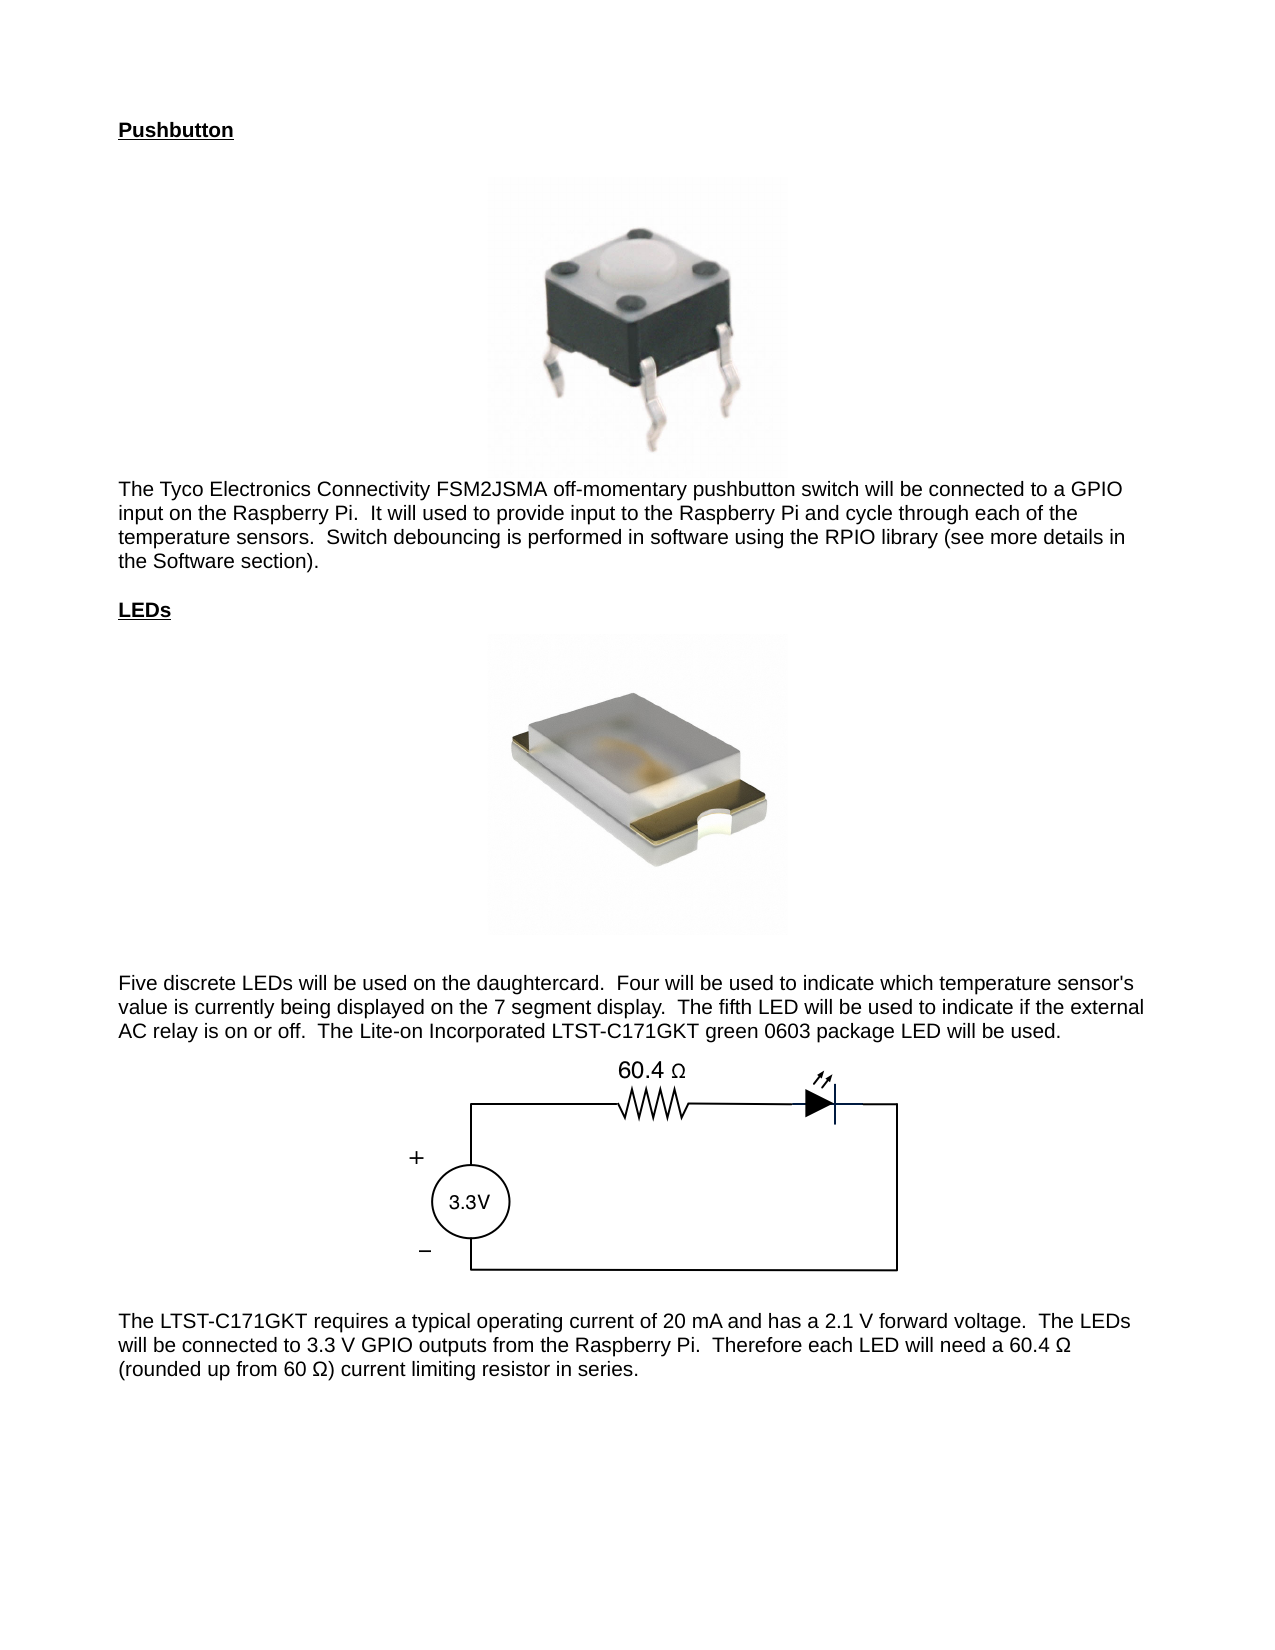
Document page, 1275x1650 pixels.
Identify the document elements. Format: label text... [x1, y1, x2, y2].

picture [487, 177, 788, 478]
subtitle LEDs [118, 598, 1157, 622]
subtitle Pushbutton [118, 118, 1157, 142]
picture [372, 1055, 903, 1273]
text The LTST-C171GKT requires a typical operating current of 20 mA and has a 2.1 V forward voltage. The LEDs will be connected to 3.3 V GPIO outputs from the Raspberry Pi. Therefore each LED will need a 60.4 Ω (rounded up from 60 Ω) current limiting resistor in series. [118, 1309, 1157, 1381]
text The Tyco Electronics Connectivity FSM2JSMA off-momentary pushbutton switch will be connected to a GPIO input on the Raspberry Pi. It will used to provide input to the Raspberry Pi and cycle through each of the temperature sensors. Switch debouncing is performed in software using the RPIO library (see more details in the Software section). [118, 154, 1157, 573]
picture [487, 634, 788, 935]
text Five discrete LEDs will be used on the daughtercard. Four will be used to indicate which temperature sensor's value is currently being displayed on the 7 segment display. The fifth LED will be used to indicate if the external AC relay is on or off. The Lite-on Incorporated LTST-C171GKT green 0603 package LED will be used. [118, 971, 1157, 1043]
